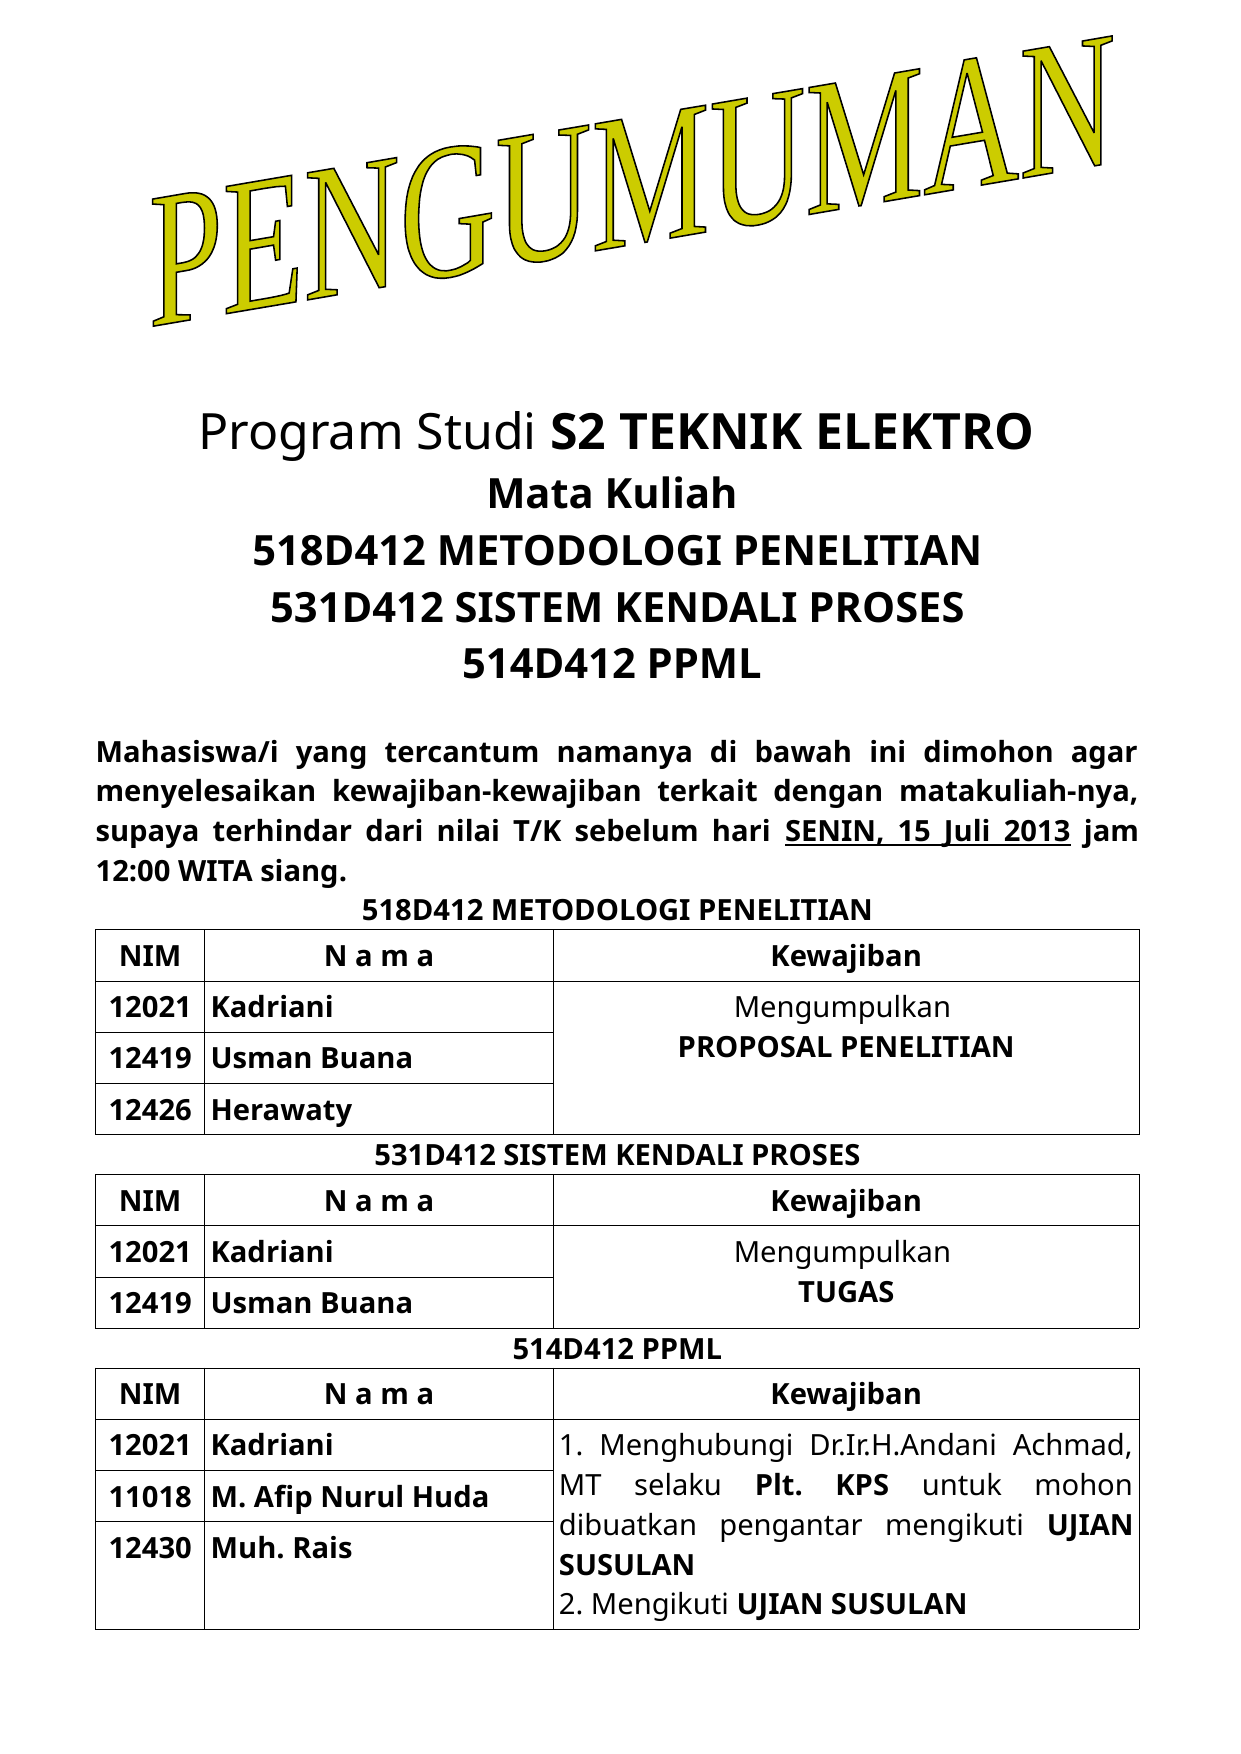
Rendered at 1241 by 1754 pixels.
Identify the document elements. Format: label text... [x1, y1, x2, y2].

table_cell 12419 [96, 1033, 204, 1083]
text Mata Kuliah [95, 464, 1139, 521]
table_cell M. Afip Nurul Huda [205, 1471, 553, 1521]
table_header Kewajiban [554, 1175, 1139, 1225]
table_cell Usman Buana [205, 1278, 553, 1328]
text 518D412 METODOLOGI PENELITIAN [95, 889, 1139, 929]
table_cell 12021 [96, 1420, 204, 1470]
table_cell Kadriani [205, 1420, 553, 1470]
table_cell 12419 [96, 1278, 204, 1328]
table_cell 1. Menghubungi Dr.Ir.H.Andani Achmad, MT selaku Plt. KPS untuk mohon dibuatkan pengantar mengikuti UJIAN SUSULAN 2. Mengikuti UJIAN SUSULAN [554, 1420, 1139, 1629]
table_header N a m a [205, 1369, 553, 1419]
table_cell Herawaty [205, 1084, 553, 1134]
table_cell Usman Buana [205, 1033, 553, 1083]
table_cell 12021 [96, 1226, 204, 1277]
list Program Studi S2 TEKNIK ELEKTRO [94, 396, 1139, 464]
table_header NIM [96, 930, 204, 981]
table_cell 12430 [96, 1522, 204, 1629]
table_header Kewajiban [554, 930, 1139, 981]
table_cell 11018 [96, 1471, 204, 1521]
table_header N a m a [205, 930, 553, 981]
table_cell Kadriani [205, 982, 553, 1032]
table_cell Mengumpulkan TUGAS [554, 1226, 1139, 1328]
text 518D412 METODOLOGI PENELITIAN [95, 521, 1139, 578]
table_header NIM [96, 1175, 204, 1225]
text 514D412 PPML [95, 634, 1139, 691]
table_cell Mengumpulkan PROPOSAL PENELITIAN [554, 982, 1139, 1134]
text 514D412 PPML [95, 1329, 1139, 1368]
table_cell Muh. Rais [205, 1522, 553, 1629]
table_header Kewajiban [554, 1369, 1139, 1419]
table_header N a m a [205, 1175, 553, 1225]
table_cell Kadriani [205, 1226, 553, 1277]
text Mahasiswa/i yang tercantum namanya di bawah ini dimohon agar menyelesaikan kewajiban-kewajiban terkait dengan matakuliah-nya, supaya terhindar dari nilai T/K sebelum hari SENIN, 15 Juli 2013 jam 12:00 WITA siang. [95, 731, 1139, 889]
text 531D412 SISTEM KENDALI PROSES [95, 578, 1139, 634]
table_cell 12021 [96, 982, 204, 1032]
table_cell 12426 [96, 1084, 204, 1134]
table_header NIM [96, 1369, 204, 1419]
text 531D412 SISTEM KENDALI PROSES [95, 1135, 1139, 1174]
